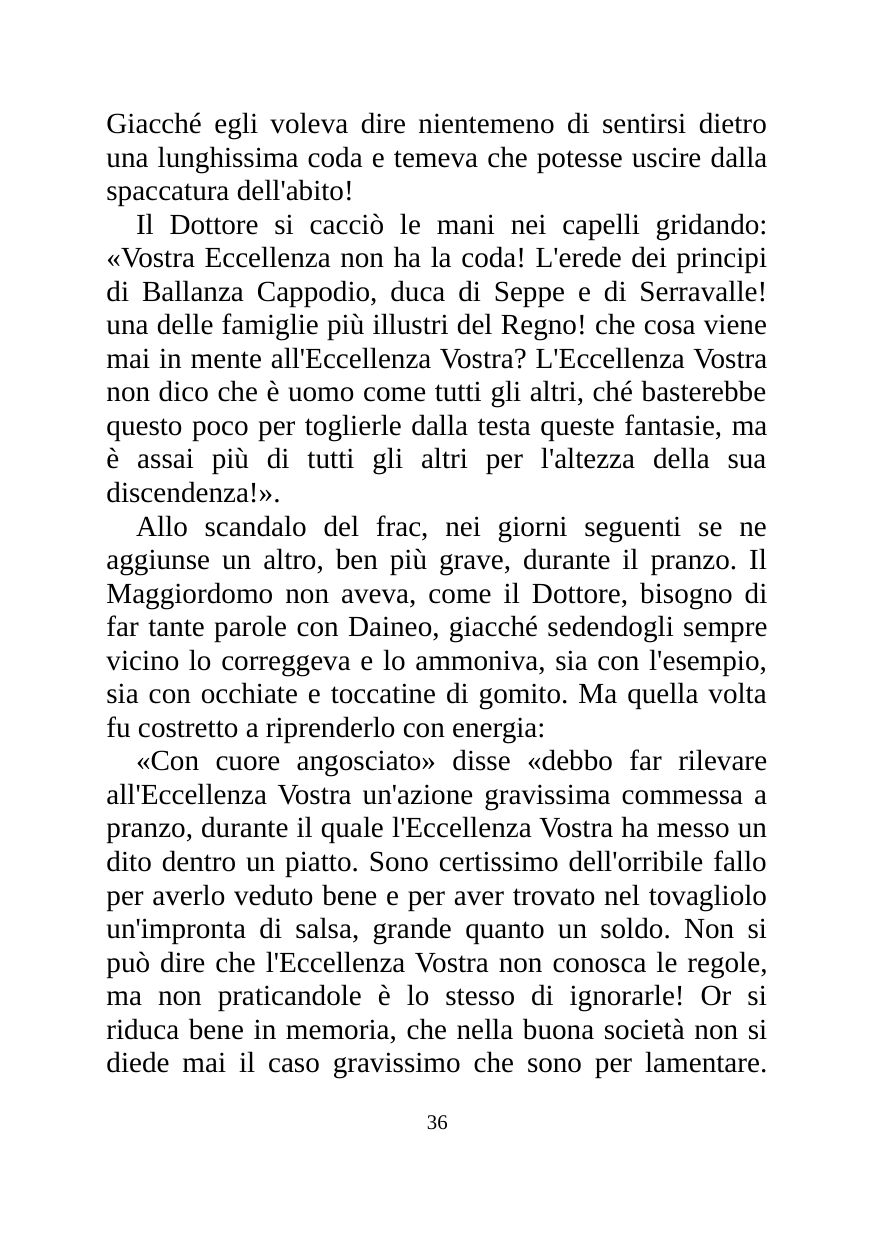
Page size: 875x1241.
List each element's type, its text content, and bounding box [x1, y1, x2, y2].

text Allo scandalo del frac, nei giorni seguenti se ne aggiunse un altro, ben più grave, durante il pranzo. Il Maggiordomo non aveva, come il Dottore, bisogno di far tante parole con Daineo, giacché sedendogli sempre vicino lo correggeva e lo ammoniva, sia con l'esempio, sia con occhiate e toccatine di gomito. Ma quella volta fu costretto a riprenderlo con energia: [106, 509, 768, 743]
text «Con cuore angosciato» disse «debbo far rilevare all'Eccellenza Vostra un'azione gravissima commessa a pranzo, durante il quale l'Eccellenza Vostra ha messo un dito dentro un piatto. Sono certissimo dell'orribile fallo per averlo veduto bene e per aver trovato nel tovagliolo un'impronta di salsa, grande quanto un soldo. Non si può dire che l'Eccellenza Vostra non conosca le regole, ma non praticandole è lo stesso di ignorarle! Or si riduca bene in memoria, che nella buona società non si diede mai il caso gravissimo che sono per lamentare. [106, 743, 768, 1079]
text Giacché egli voleva dire nientemeno di sentirsi dietro una lunghissima coda e temeva che potesse uscire dalla spaccatura dell'abito! [106, 106, 768, 207]
text Il Dottore si cacciò le mani nei capelli gridando: «Vostra Eccellenza non ha la coda! L'erede dei principi di Ballanza Cappodio, duca di Seppe e di Serravalle! una delle famiglie più illustri del Regno! che cosa viene mai in mente all'Eccellenza Vostra? L'Eccellenza Vostra non dico che è uomo come tutti gli altri, ché basterebbe questo poco per toglierle dalla testa queste fantasie, ma è assai più di tutti gli altri per l'altezza della sua discendenza!». [106, 207, 768, 509]
